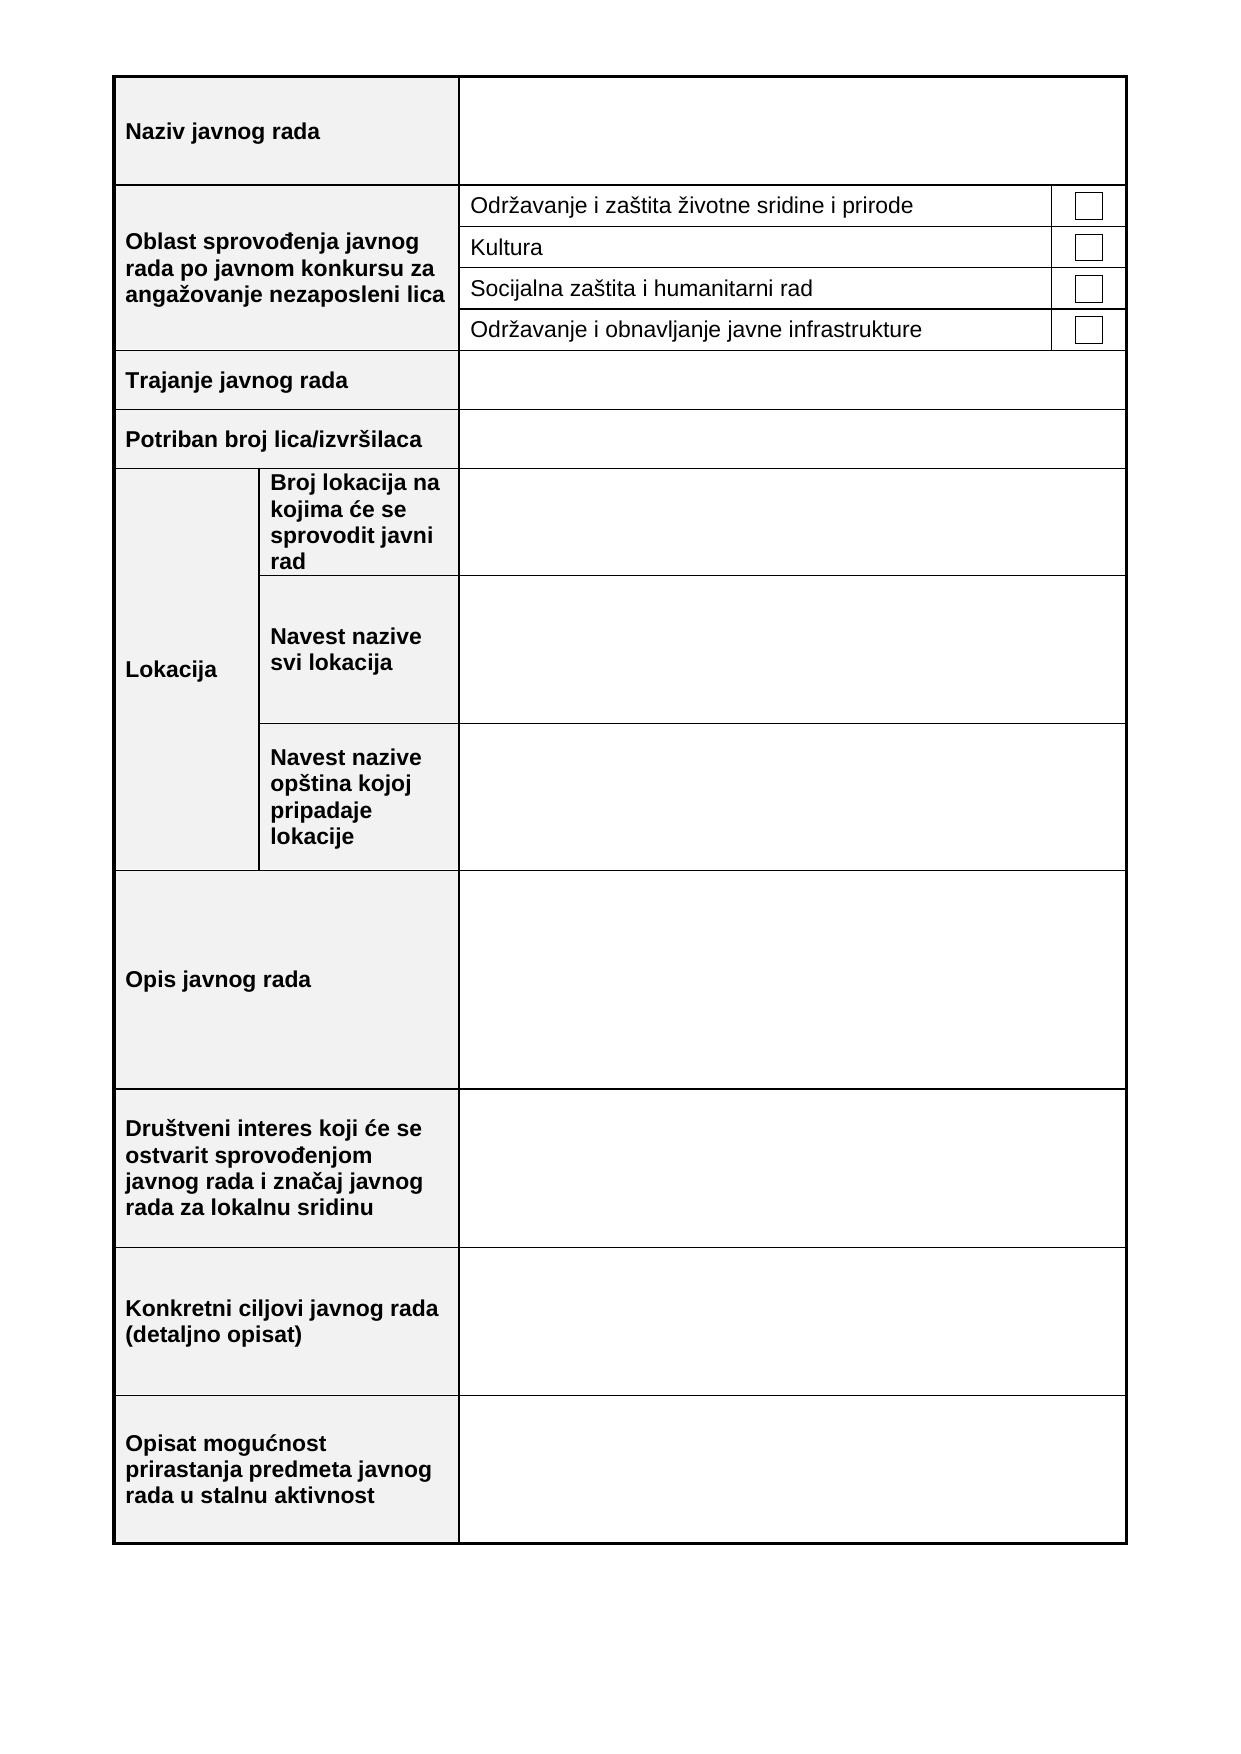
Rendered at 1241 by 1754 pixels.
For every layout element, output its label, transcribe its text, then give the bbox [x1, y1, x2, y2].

table_cell Socijalna zaštita i humanitarni rad [460, 268, 1051, 308]
table_cell [460, 871, 1125, 1088]
table_cell Održavanje i obnavljanje javne infrastrukture [460, 310, 1051, 349]
table_cell [460, 1248, 1125, 1394]
table_cell Navest nazive svi lokacija [260, 576, 458, 722]
table_cell [460, 410, 1125, 468]
table_cell [460, 469, 1125, 575]
table_cell [1052, 268, 1125, 308]
table_cell [460, 1090, 1125, 1247]
table_cell [460, 351, 1125, 409]
table_cell Broj lokacija na kojima će se sprovodit javni rad [260, 469, 458, 575]
table_cell Oblast sprovođenja javnog rada po javnom konkursu za angažovanje nezaposleni lica [116, 186, 458, 349]
table_cell Kultura [460, 227, 1051, 267]
table_cell Društveni interes koji će se ostvarit sprovođenjom javnog rada i značaj javnog rada za lokalnu sridinu [116, 1090, 458, 1247]
table_cell Navest nazive opština kojoj pripadaje lokacije [260, 724, 458, 869]
table_cell Opis javnog rada [116, 871, 458, 1088]
table_cell [1052, 227, 1125, 267]
table_cell [460, 576, 1125, 722]
table_cell Opisat mogućnost prirastanja predmeta javnog rada u stalnu aktivnost [116, 1396, 458, 1542]
table_cell Održavanje i zaštita životne sridine i prirode [460, 186, 1051, 226]
table_cell Lokacija [116, 469, 258, 869]
table_cell [460, 78, 1125, 184]
table_cell Potriban broj lica/izvršilaca [116, 410, 458, 468]
table_cell Trajanje javnog rada [116, 351, 458, 409]
table_cell Konkretni ciljovi javnog rada (detaljno opisat) [116, 1248, 458, 1394]
table_cell [460, 1396, 1125, 1542]
table_cell [1052, 310, 1125, 349]
table_cell [460, 724, 1125, 869]
table_cell Naziv javnog rada [116, 78, 458, 184]
table_cell [1052, 186, 1125, 226]
